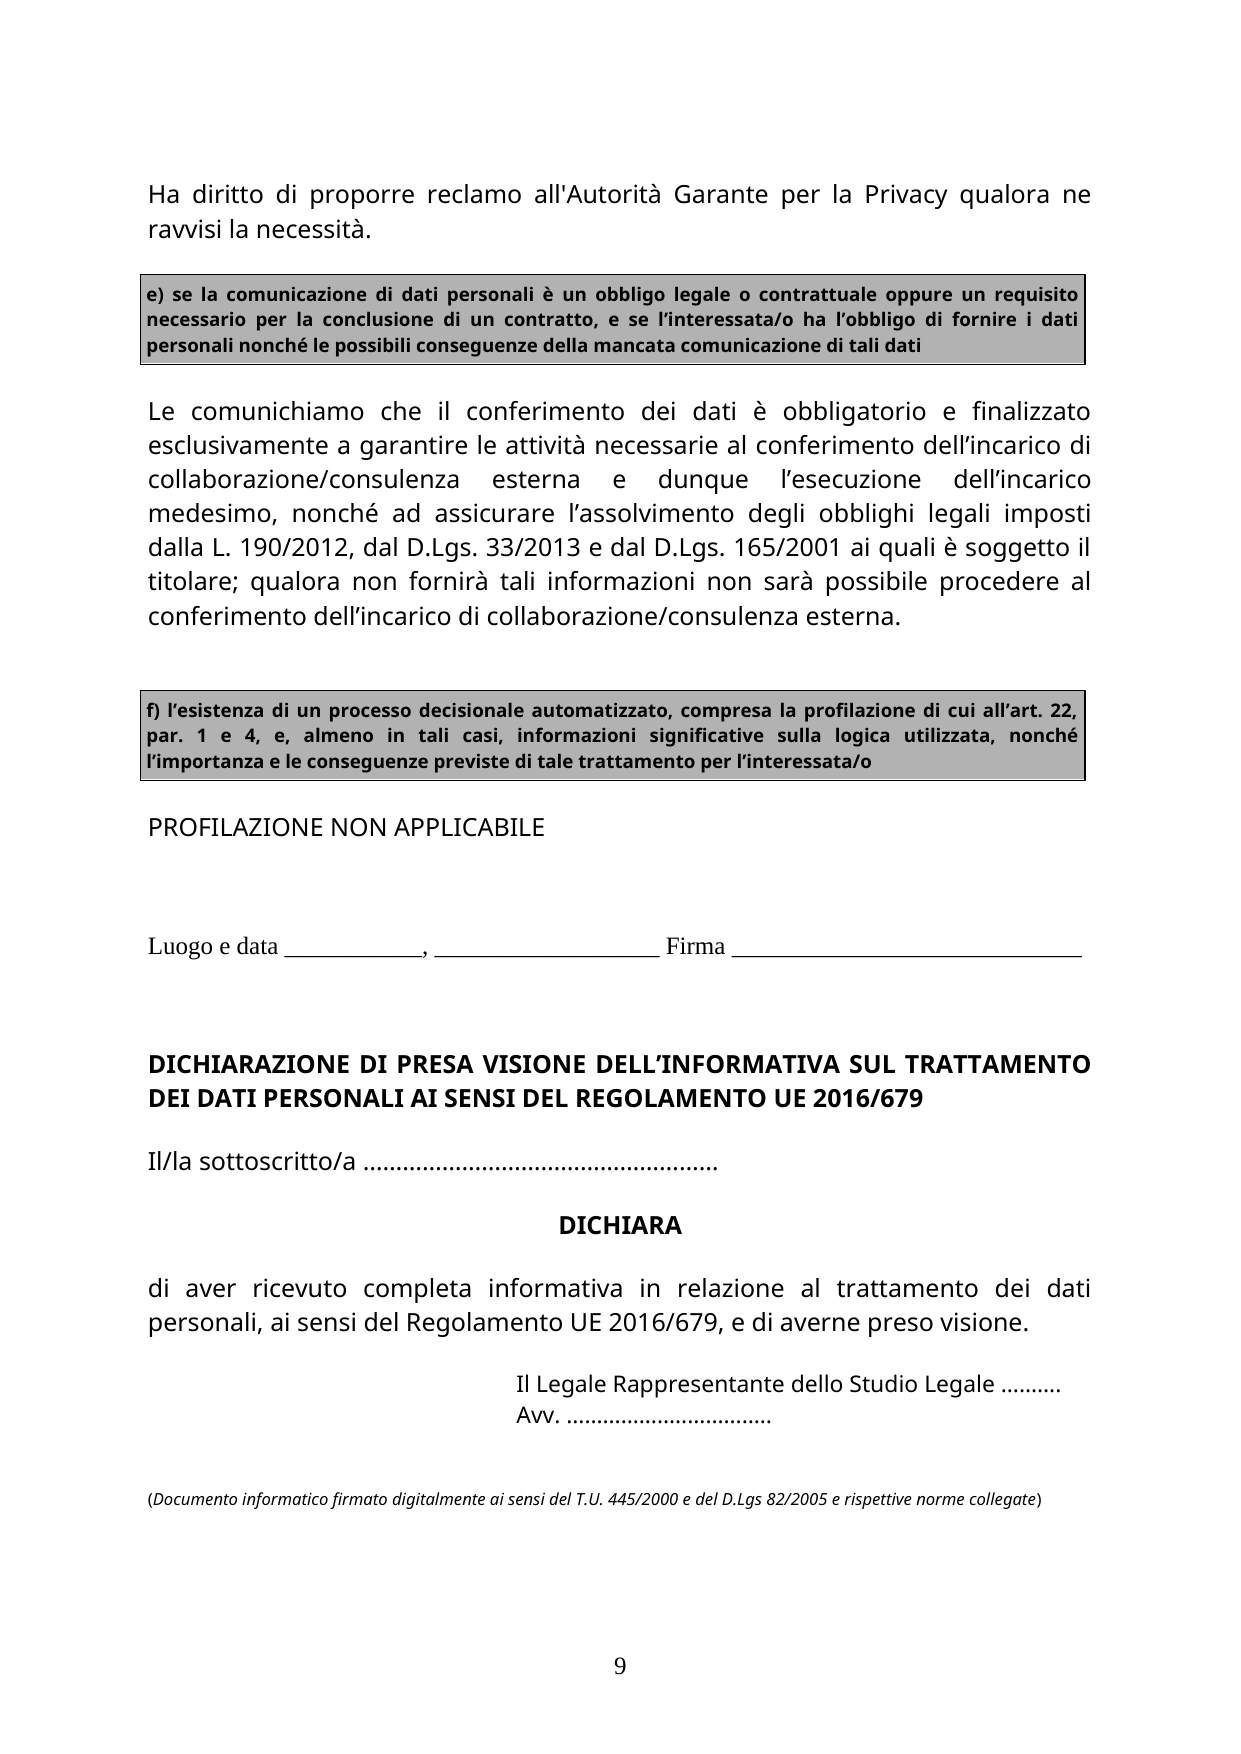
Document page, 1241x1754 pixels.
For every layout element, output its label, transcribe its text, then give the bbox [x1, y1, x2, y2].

text Il/la sottoscritto/a ……………………………………………… [148, 1144, 1092, 1178]
text Ha diritto di proporre reclamo all'Autorità Garante per la Privacy qualora ne ravvisi la necessità. [148, 177, 1092, 245]
text Il Legale Rappresentante dello Studio Legale ………. [516, 1368, 1092, 1399]
text Avv. ………………..………….. [516, 1399, 1092, 1430]
text PROFILAZIONE NON APPLICABILE [148, 810, 1092, 844]
text di aver ricevuto completa informativa in relazione al trattamento dei dati personali, ai sensi del Regolamento UE 2016/679, e di averne preso visione. [148, 1271, 1092, 1339]
text DICHIARAZIONE DI PRESA VISIONE DELL’INFORMATIVA SUL TRATTAMENTO DEI DATI PERSONALI AI SENSI DEL REGOLAMENTO UE 2016/679 [148, 1047, 1092, 1115]
text Le comunichiamo che il conferimento dei dati è obbligatorio e finalizzato esclusivamente a garantire le attività necessarie al conferimento dell’incarico di collaborazione/consulenza esterna e dunque l’esecuzione dell’incarico medesimo, nonché ad assicurare l’assolvimento degli obblighi legali imposti dalla L. 190/2012, dal D.Lgs. 33/2013 e dal D.Lgs. 165/2001 ai quali è soggetto il titolare; qualora non fornirà tali informazioni non sarà possibile procedere al conferimento dell’incarico di collaborazione/consulenza esterna. [148, 394, 1092, 632]
text Luogo e data ___________, __________________ Firma ____________________________ [148, 931, 1092, 960]
text DICHIARA [148, 1207, 1092, 1241]
table_header e) se la comunicazione di dati personali è un obbligo legale o contrattuale oppure un requisito necessario per la conclusione di un contratto, e se l’interessata/o ha l’obbligo di fornire i dati personali nonché le possibili conseguenze della mancata comunicazione di tali dati [141, 275, 1084, 363]
table_header f) l’esistenza di un processo decisionale automatizzato, compresa la profilazione di cui all’art. 22, par. 1 e 4, e, almeno in tali casi, informazioni significative sulla logica utilizzata, nonché l’importanza e le conseguenze previste di tale trattamento per l’interessata/o [141, 691, 1084, 779]
text (Documento informatico firmato digitalmente ai sensi del T.U. 445/2000 e del D.Lgs 82/2005 e rispettive norme collegate) [148, 1488, 1092, 1511]
